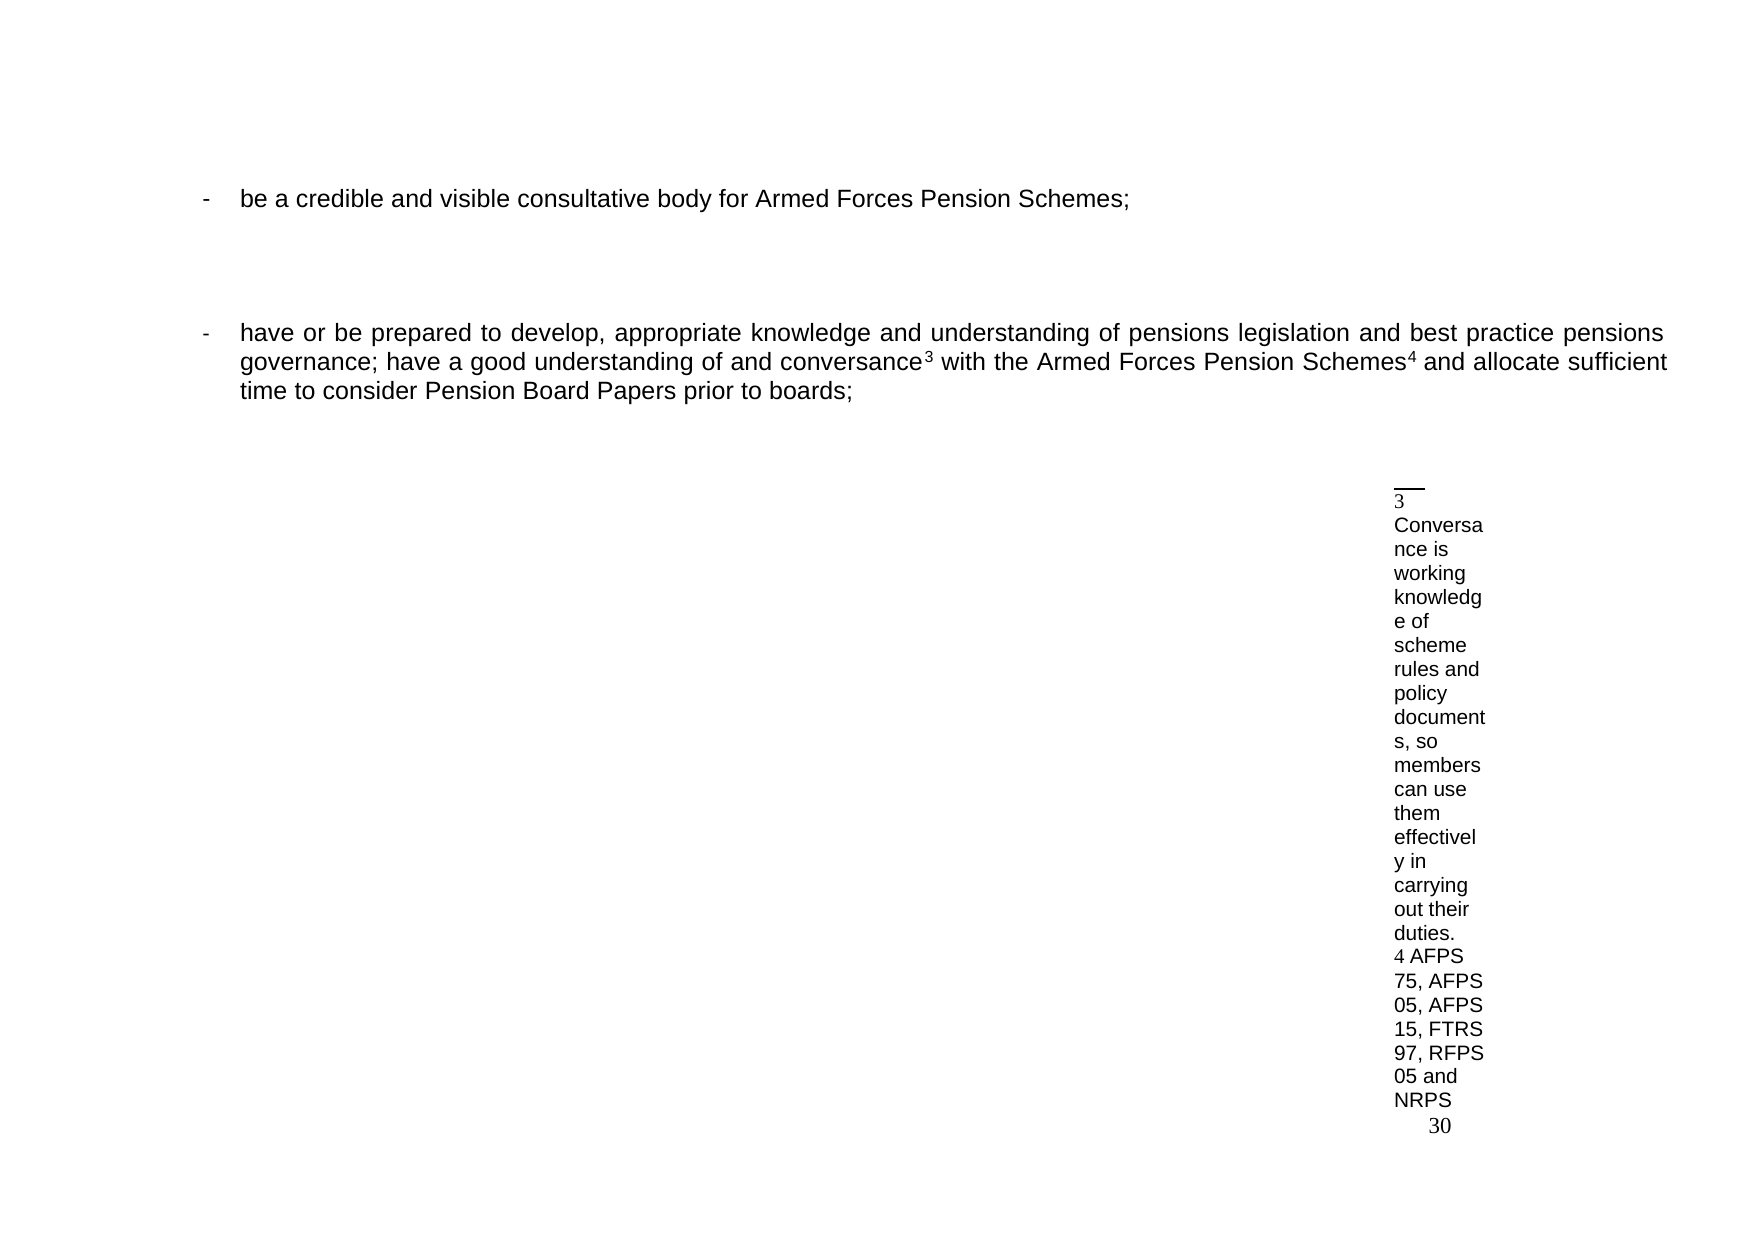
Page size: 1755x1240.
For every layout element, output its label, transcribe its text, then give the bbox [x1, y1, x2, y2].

list Conversance is working knowledge of scheme rules and policy documents, so members can use them effectively in carrying out their duties. [1394, 489, 1486, 944]
list AFPS 75, AFPS 05, AFPS 15, FTRS 97, RFPS 05 and NRPS [1394, 944, 1486, 1112]
list be a credible and visible consultative body for Armed Forces Pension Schemes; [202, 183, 1668, 214]
list have or be prepared to develop, appropriate knowledge and understanding of pensions legislation and best practice pensions governance; have a good understanding of and conversance with the Armed Forces Pension Schemes and allocate sufficient time to consider Pension Board Papers prior to boards; [202, 318, 1668, 404]
